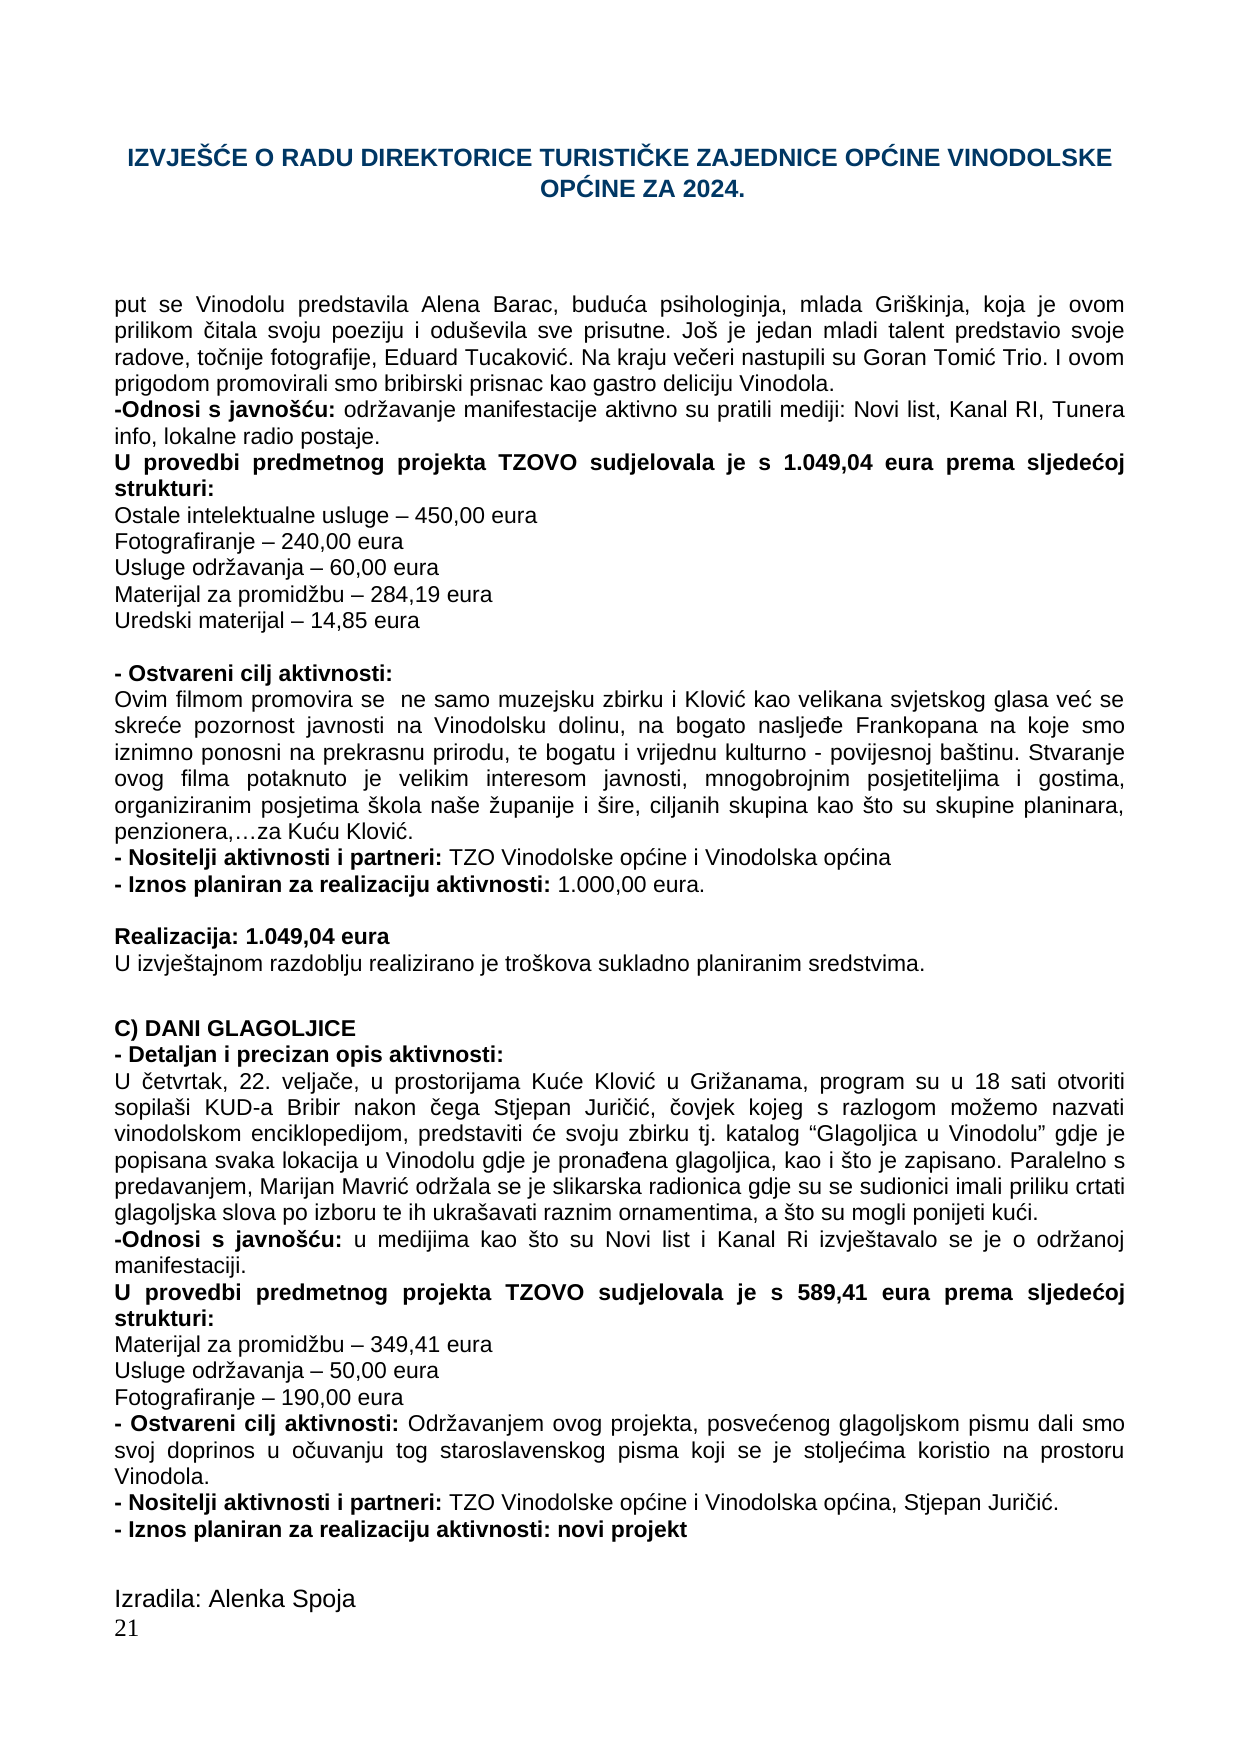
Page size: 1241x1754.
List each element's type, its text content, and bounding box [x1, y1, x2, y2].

text Fotografiranje – 190,00 eura [114, 1384, 1126, 1410]
text - Ostvareni cilj aktivnosti: [114, 660, 1126, 686]
text Usluge održavanja – 60,00 eura [114, 554, 1126, 581]
text Fotografiranje – 240,00 eura [114, 528, 1126, 554]
text Materijal za promidžbu – 349,41 eura [114, 1331, 1126, 1357]
text C) DANI GLAGOLJICE [114, 1015, 1126, 1041]
text - Nositelji aktivnosti i partneri: TZO Vinodolske općine i Vinodolska općina [114, 844, 1126, 871]
text U provedbi predmetnog projekta TZOVO sudjelovala je s 589,41 eura prema sljedećoj strukturi: [114, 1278, 1126, 1331]
text Realizacija: 1.049,04 eura [114, 923, 1126, 950]
text - Detaljan i precizan opis aktivnosti: [114, 1041, 1126, 1068]
text Uredski materijal – 14,85 eura [114, 607, 1126, 633]
text Materijal za promidžbu – 284,19 eura [114, 581, 1126, 607]
text Usluge održavanja – 50,00 eura [114, 1357, 1126, 1384]
text - Iznos planiran za realizaciju aktivnosti: novi projekt [114, 1516, 1126, 1542]
text -Odnosi s javnošću: održavanje manifestacije aktivno su pratili mediji: Novi list, Kanal RI, Tunera info, lokalne radio postaje. [114, 396, 1126, 449]
text - Ostvareni cilj aktivnosti: Održavanjem ovog projekta, posvećenog glagoljskom pismu dali smo svoj doprinos u očuvanju tog staroslavenskog pisma koji se je stoljećima koristio na prostoru Vinodola. [114, 1410, 1126, 1489]
text put se Vinodolu predstavila Alena Barac, buduća psihologinja, mlada Griškinja, koja je ovom prilikom čitala svoju poeziju i oduševila sve prisutne. Još je jedan mladi talent predstavio svoje radove, točnije fotografije, Eduard Tucaković. Na kraju večeri nastupili su Goran Tomić Trio. I ovom prigodom promovirali smo bribirski prisnac kao gastro deliciju Vinodola. [114, 291, 1126, 396]
text U provedbi predmetnog projekta TZOVO sudjelovala je s 1.049,04 eura prema sljedećoj strukturi: [114, 449, 1126, 502]
text -Odnosi s javnošću: u medijima kao što su Novi list i Kanal Ri izvještavalo se je o održanoj manifestaciji. [114, 1226, 1126, 1278]
text U četvrtak, 22. veljače, u prostorijama Kuće Klović u Grižanama, program su u 18 sati otvoriti sopilaši KUD-a Bribir nakon čega Stjepan Juričić, čovjek kojeg s razlogom možemo nazvati vinodolskom enciklopedijom, predstaviti će svoju zbirku tj. katalog “Glagoljica u Vinodolu” gdje je popisana svaka lokacija u Vinodolu gdje je pronađena glagoljica, kao i što je zapisano. Paralelno s predavanjem, Marijan Mavrić održala se je slikarska radionica gdje su se sudionici imali priliku crtati glagoljska slova po izboru te ih ukrašavati raznim ornamentima, a što su mogli ponijeti kući. [114, 1068, 1126, 1226]
text - Iznos planiran za realizaciju aktivnosti: 1.000,00 eura. [114, 871, 1126, 897]
text - Nositelji aktivnosti i partneri: TZO Vinodolske općine i Vinodolska općina, Stjepan Juričić. [114, 1489, 1126, 1516]
text Ostale intelektualne usluge – 450,00 eura [114, 502, 1126, 528]
text U izvještajnom razdoblju realizirano je troškova sukladno planiranim sredstvima. [114, 950, 1126, 976]
text Ovim filmom promovira se ne samo muzejsku zbirku i Klović kao velikana svjetskog glasa već se skreće pozornost javnosti na Vinodolsku dolinu, na bogato nasljeđe Frankopana na koje smo iznimno ponosni na prekrasnu prirodu, te bogatu i vrijednu kulturno - povijesnoj baštinu. Stvaranje ovog filma potaknuto je velikim interesom javnosti, mnogobrojnim posjetiteljima i gostima, organiziranim posjetima škola naše županije i šire, ciljanih skupina kao što su skupine planinara, penzionera,…za Kuću Klović. [114, 686, 1126, 844]
